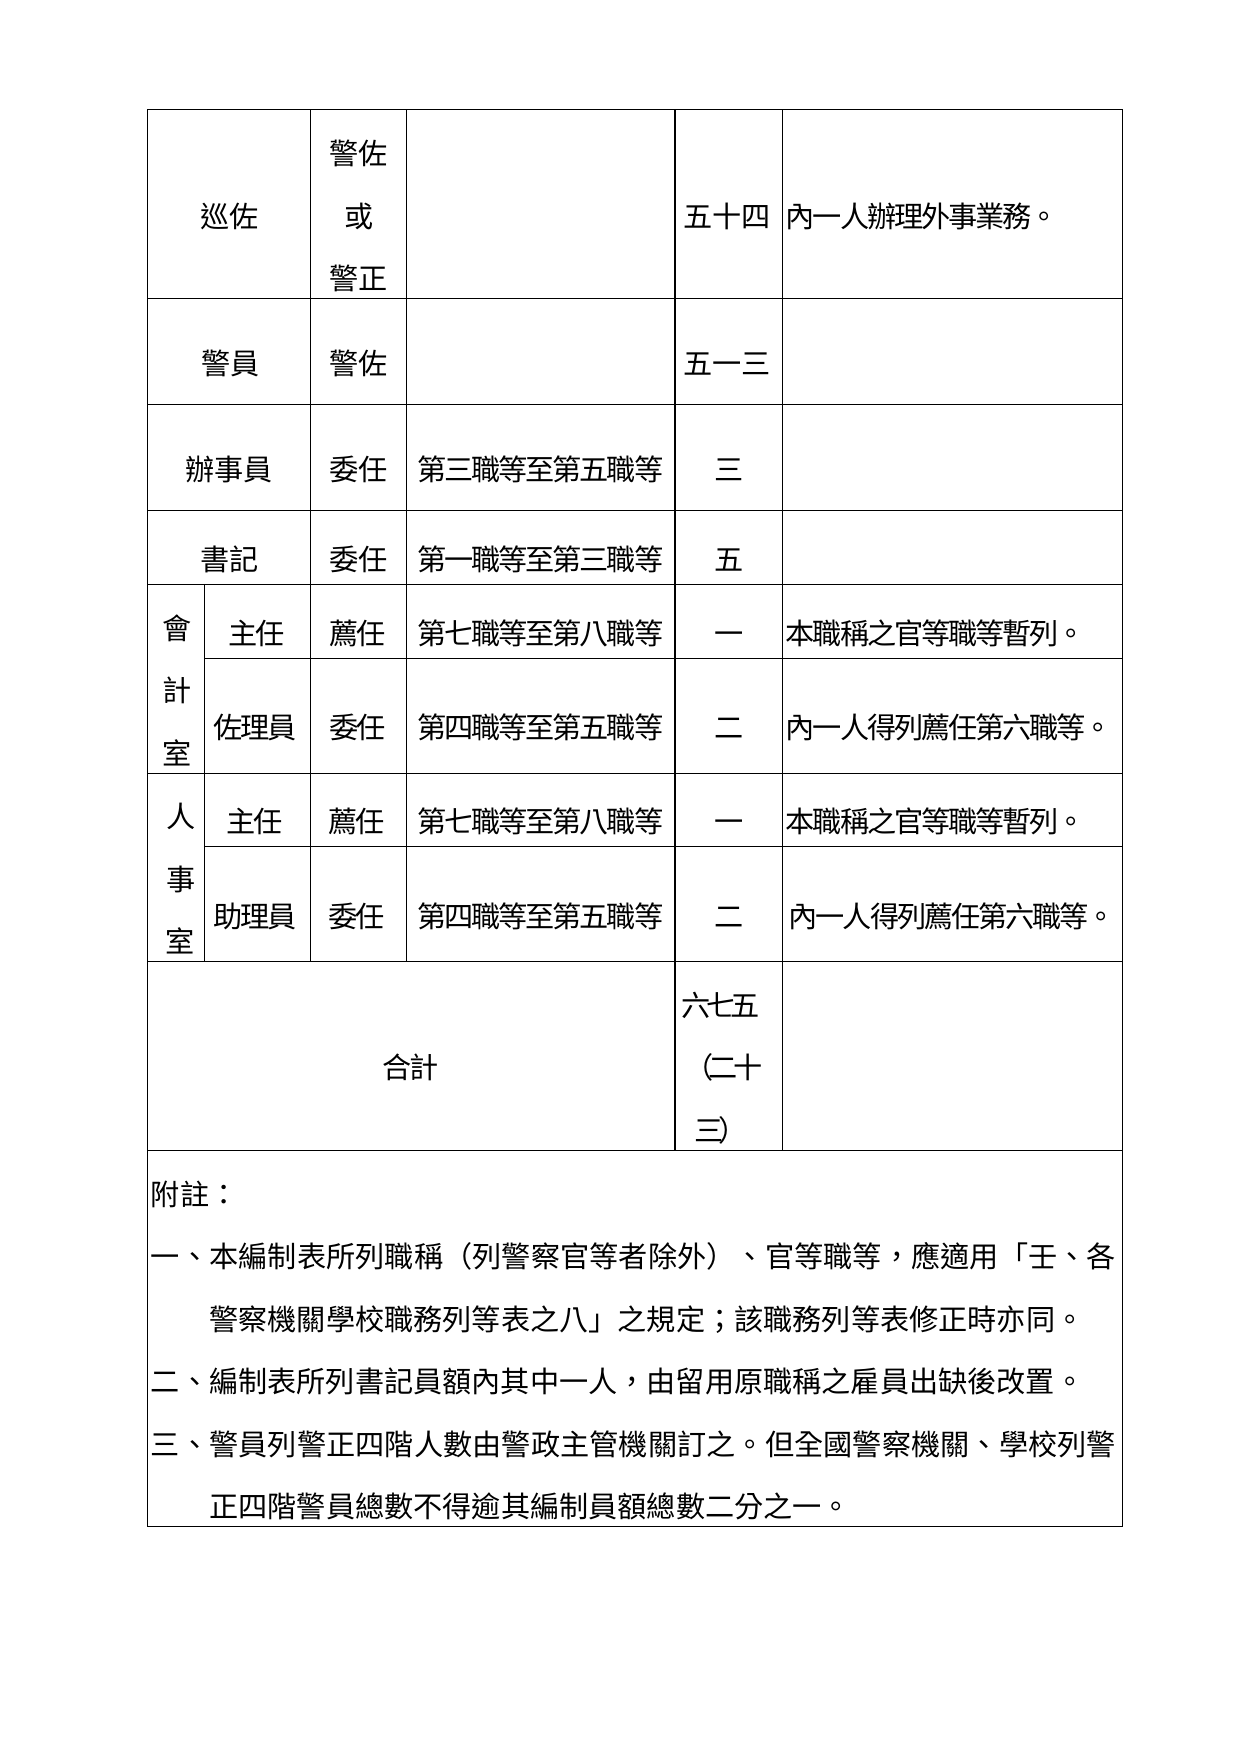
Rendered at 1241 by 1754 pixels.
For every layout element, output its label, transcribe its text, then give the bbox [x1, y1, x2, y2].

table_cell 警佐 或 警正 [311, 110, 406, 298]
table_cell [783, 405, 1122, 510]
table_cell [783, 962, 1122, 1149]
table_cell 五 [676, 511, 782, 584]
table_cell 主任 [205, 774, 310, 846]
table_cell 書記 [148, 511, 310, 584]
table_cell 二 [676, 659, 782, 772]
table_cell 五十四 [676, 110, 782, 298]
table_cell 本職稱之官等職等暫列。 [783, 774, 1122, 846]
table_cell 二 [676, 847, 782, 961]
table_cell 委任 [311, 405, 406, 510]
table_cell 一 [676, 585, 782, 657]
table_cell 第七職等至第八職等 [407, 585, 674, 657]
table_cell 附註： 一、本編制表所列職稱（列警察官等者除外）、官等職等，應適用「壬、各警察機關學校職務列等表之八」之規定；該職務列等表修正時亦同。 二、編制表所列書記員額內其中一人，由留用原職稱之雇員出缺後改置。 三、警員列警正四階人數由警政主管機關訂之。但全國警察機關、學校列警正四階警員總數不得逾其編制員額總數二分之一。 [148, 1151, 1122, 1526]
table_cell 內一人得列薦任第六職等。 [783, 847, 1122, 961]
table_cell 警佐 [311, 299, 406, 404]
table_cell 內一人得列薦任第六職等。 [783, 659, 1122, 772]
table_cell 三 [676, 405, 782, 510]
table_cell 合計 [148, 962, 674, 1149]
table_cell 委任 [311, 511, 406, 584]
table_cell 助理員 [205, 847, 310, 961]
table_cell 薦任 [311, 585, 406, 657]
table_cell 委任 [311, 847, 406, 961]
table_cell 佐理員 [205, 659, 310, 772]
table_cell 五一三 [676, 299, 782, 404]
table_cell 第一職等至第三職等 [407, 511, 674, 584]
table_cell 人事室 [148, 774, 204, 961]
table_cell 第四職等至第五職等 [407, 659, 674, 772]
table_cell 第七職等至第八職等 [407, 774, 674, 846]
table_cell 六七五 （二十三） [676, 962, 782, 1149]
table_cell [407, 110, 674, 298]
table_cell 本職稱之官等職等暫列。 [783, 585, 1122, 657]
table_cell 第四職等至第五職等 [407, 847, 674, 961]
table_cell [783, 299, 1122, 404]
table_cell 警員 [148, 299, 310, 404]
table_cell [407, 299, 674, 404]
table_cell 內一人辦理外事業務。 [783, 110, 1122, 298]
table_cell 一 [676, 774, 782, 846]
table_cell 薦任 [311, 774, 406, 846]
table_cell 會計室 [148, 585, 204, 772]
table_cell [783, 511, 1122, 584]
table_cell 辦事員 [148, 405, 310, 510]
table_cell 巡佐 [148, 110, 310, 298]
table_cell 第三職等至第五職等 [407, 405, 674, 510]
table_cell 主任 [205, 585, 310, 657]
table_cell 委任 [311, 659, 406, 772]
